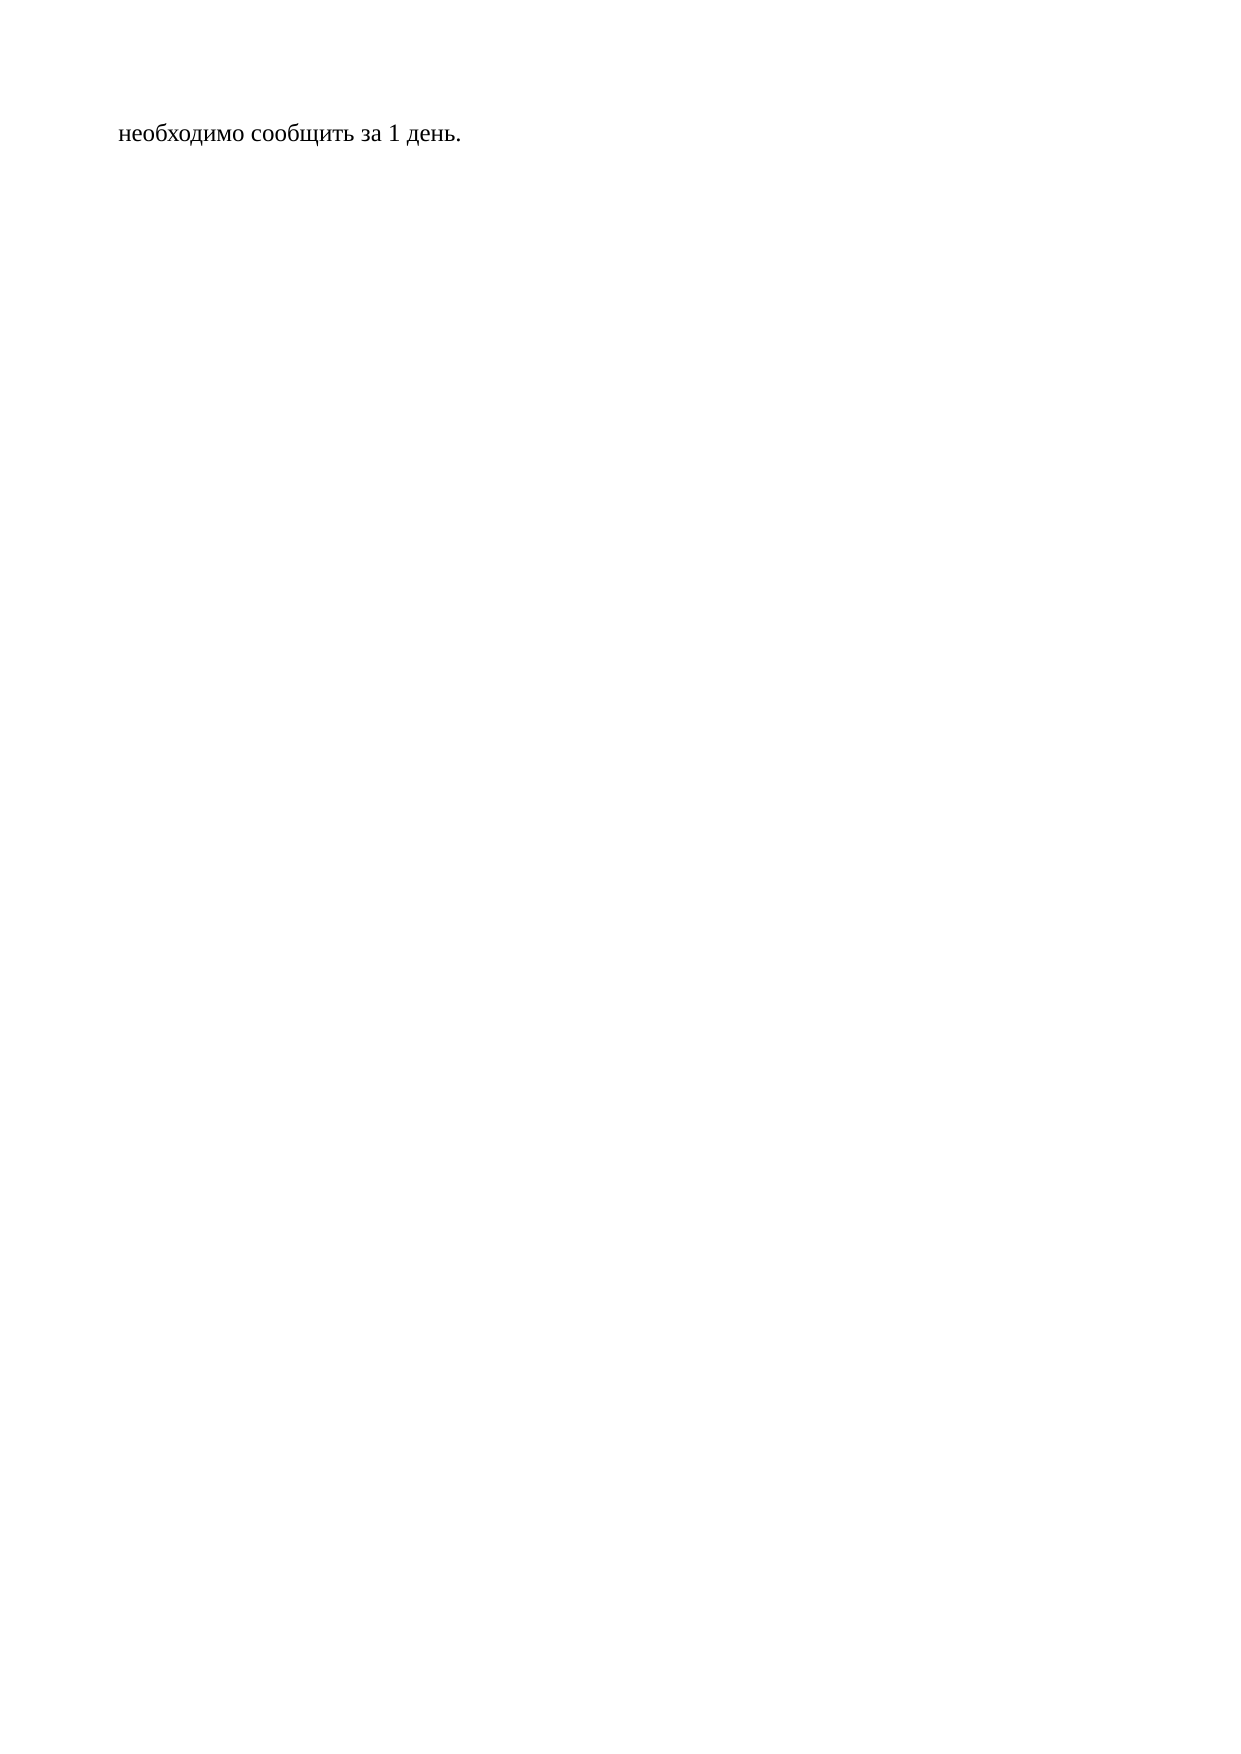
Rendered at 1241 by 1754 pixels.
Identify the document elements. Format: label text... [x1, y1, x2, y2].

list необходимо сообщить за 1 день. [118, 118, 1122, 147]
